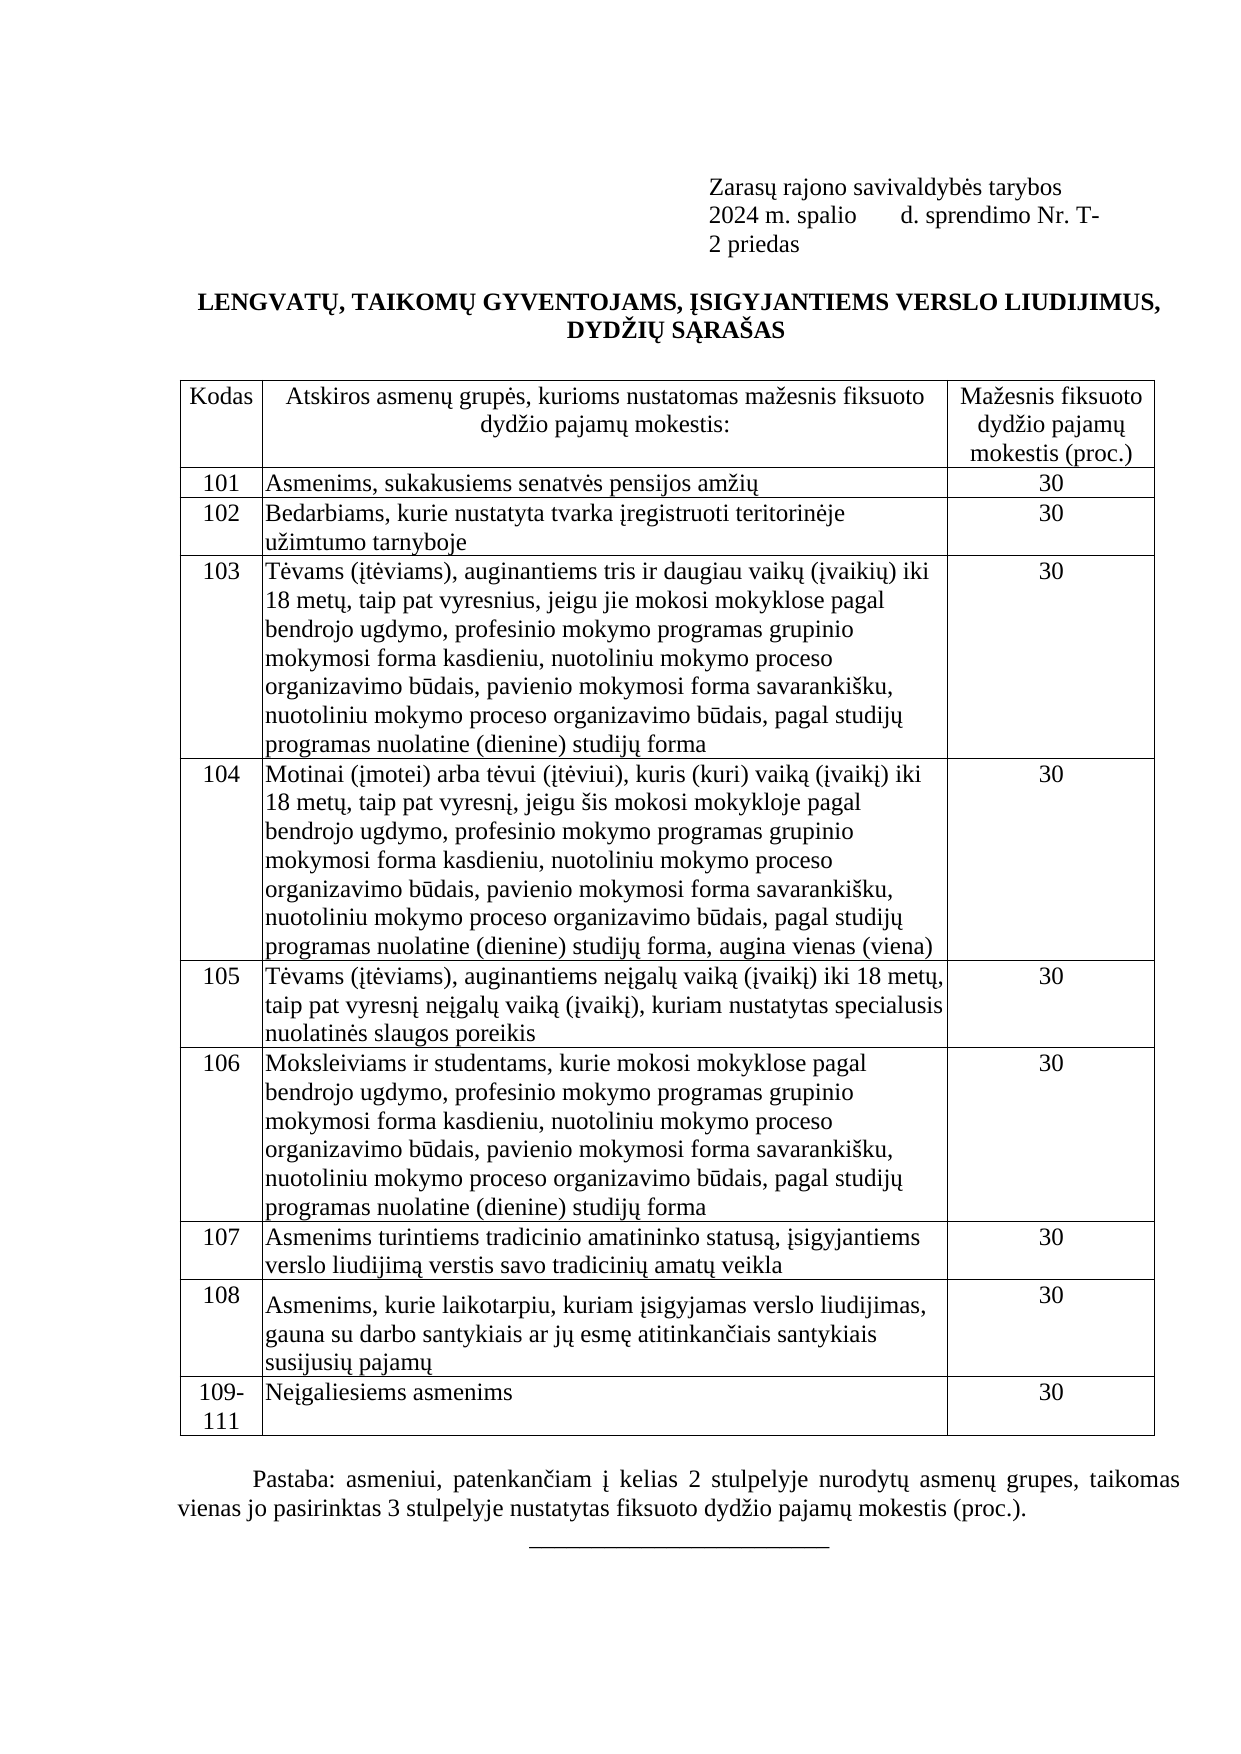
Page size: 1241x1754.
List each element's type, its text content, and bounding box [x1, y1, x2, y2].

table_cell 30 [948, 759, 1154, 960]
table_header Atskiros asmenų grupės, kurioms nustatomas mažesnis fiksuoto dydžio pajamų mokestis: [263, 381, 947, 467]
table_cell 30 [948, 556, 1154, 758]
table_cell 107 [181, 1222, 262, 1279]
text ________________________ [177, 1522, 1181, 1551]
table_cell 101 [181, 468, 262, 497]
table_cell 102 [181, 498, 262, 555]
table_cell Motinai (įmotei) arba tėvui (įtėviui), kuris (kuri) vaiką (įvaikį) iki 18 metų, taip pat vyresnį, jeigu šis mokosi mokykloje pagal bendrojo ugdymo, profesinio mokymo programas grupinio mokymosi forma kasdieniu, nuotoliniu mokymo proceso organizavimo būdais, pavienio mokymosi forma savarankišku, nuotoliniu mokymo proceso organizavimo būdais, pagal studijų programas nuolatine (dienine) studijų forma, augina vienas (viena) [263, 759, 947, 960]
table_cell 30 [948, 468, 1154, 497]
text 2 priedas [709, 229, 1181, 258]
table_cell 30 [948, 498, 1154, 555]
table_cell Neįgaliesiems asmenims [263, 1377, 947, 1435]
table_cell 30 [948, 1280, 1154, 1376]
table_cell 104 [181, 759, 262, 960]
table_cell 30 [948, 1222, 1154, 1279]
table_cell Asmenims, kurie laikotarpiu, kuriam įsigyjamas verslo liudijimas, gauna su darbo santykiais ar jų esmę atitinkančiais santykiais susijusių pajamų [263, 1280, 947, 1376]
table_cell 106 [181, 1048, 262, 1221]
table_header Mažesnis fiksuoto dydžio pajamų mokestis (proc.) [948, 381, 1154, 467]
table_cell 103 [181, 556, 262, 758]
text Pastaba: asmeniui, patenkančiam į kelias 2 stulpelyje nurodytų asmenų grupes, taikomas vienas jo pasirinktas 3 stulpelyje nustatytas fiksuoto dydžio pajamų mokestis (proc.). [177, 1464, 1181, 1522]
table_cell Asmenims turintiems tradicinio amatininko statusą, įsigyjantiems verslo liudijimą verstis savo tradicinių amatų veikla [263, 1222, 947, 1279]
table_cell 109-111 [181, 1377, 262, 1435]
table_cell 105 [181, 961, 262, 1047]
table_header Kodas [181, 381, 262, 467]
table_cell Asmenims, sukakusiems senatvės pensijos amžių [263, 468, 947, 497]
table_cell 30 [948, 1377, 1154, 1435]
text Zarasų rajono savivaldybės tarybos [709, 172, 1181, 200]
table_cell Bedarbiams, kurie nustatyta tvarka įregistruoti teritorinėje užimtumo tarnyboje [263, 498, 947, 555]
table_cell 108 [181, 1280, 262, 1376]
text 2024 m. spalio d. sprendimo Nr. T- [709, 200, 1181, 229]
table_cell Moksleiviams ir studentams, kurie mokosi mokyklose pagal bendrojo ugdymo, profesinio mokymo programas grupinio mokymosi forma kasdieniu, nuotoliniu mokymo proceso organizavimo būdais, pavienio mokymosi forma savarankišku, nuotoliniu mokymo proceso organizavimo būdais, pagal studijų programas nuolatine (dienine) studijų forma [263, 1048, 947, 1221]
table_cell Tėvams (įtėviams), auginantiems tris ir daugiau vaikų (įvaikių) iki 18 metų, taip pat vyresnius, jeigu jie mokosi mokyklose pagal bendrojo ugdymo, profesinio mokymo programas grupinio mokymosi forma kasdieniu, nuotoliniu mokymo proceso organizavimo būdais, pavienio mokymosi forma savarankišku, nuotoliniu mokymo proceso organizavimo būdais, pagal studijų programas nuolatine (dienine) studijų forma [263, 556, 947, 758]
text LENGVATŲ, TAIKOMŲ GYVENTOJAMS, ĮSIGYJANTIEMS VERSLO LIUDIJIMUS, DYDŽIŲ SĄRAŠAS [177, 287, 1181, 344]
table_cell Tėvams (įtėviams), auginantiems neįgalų vaiką (įvaikį) iki 18 metų, taip pat vyresnį neįgalų vaiką (įvaikį), kuriam nustatytas specialusis nuolatinės slaugos poreikis [263, 961, 947, 1047]
table_cell 30 [948, 961, 1154, 1047]
table_cell 30 [948, 1048, 1154, 1221]
